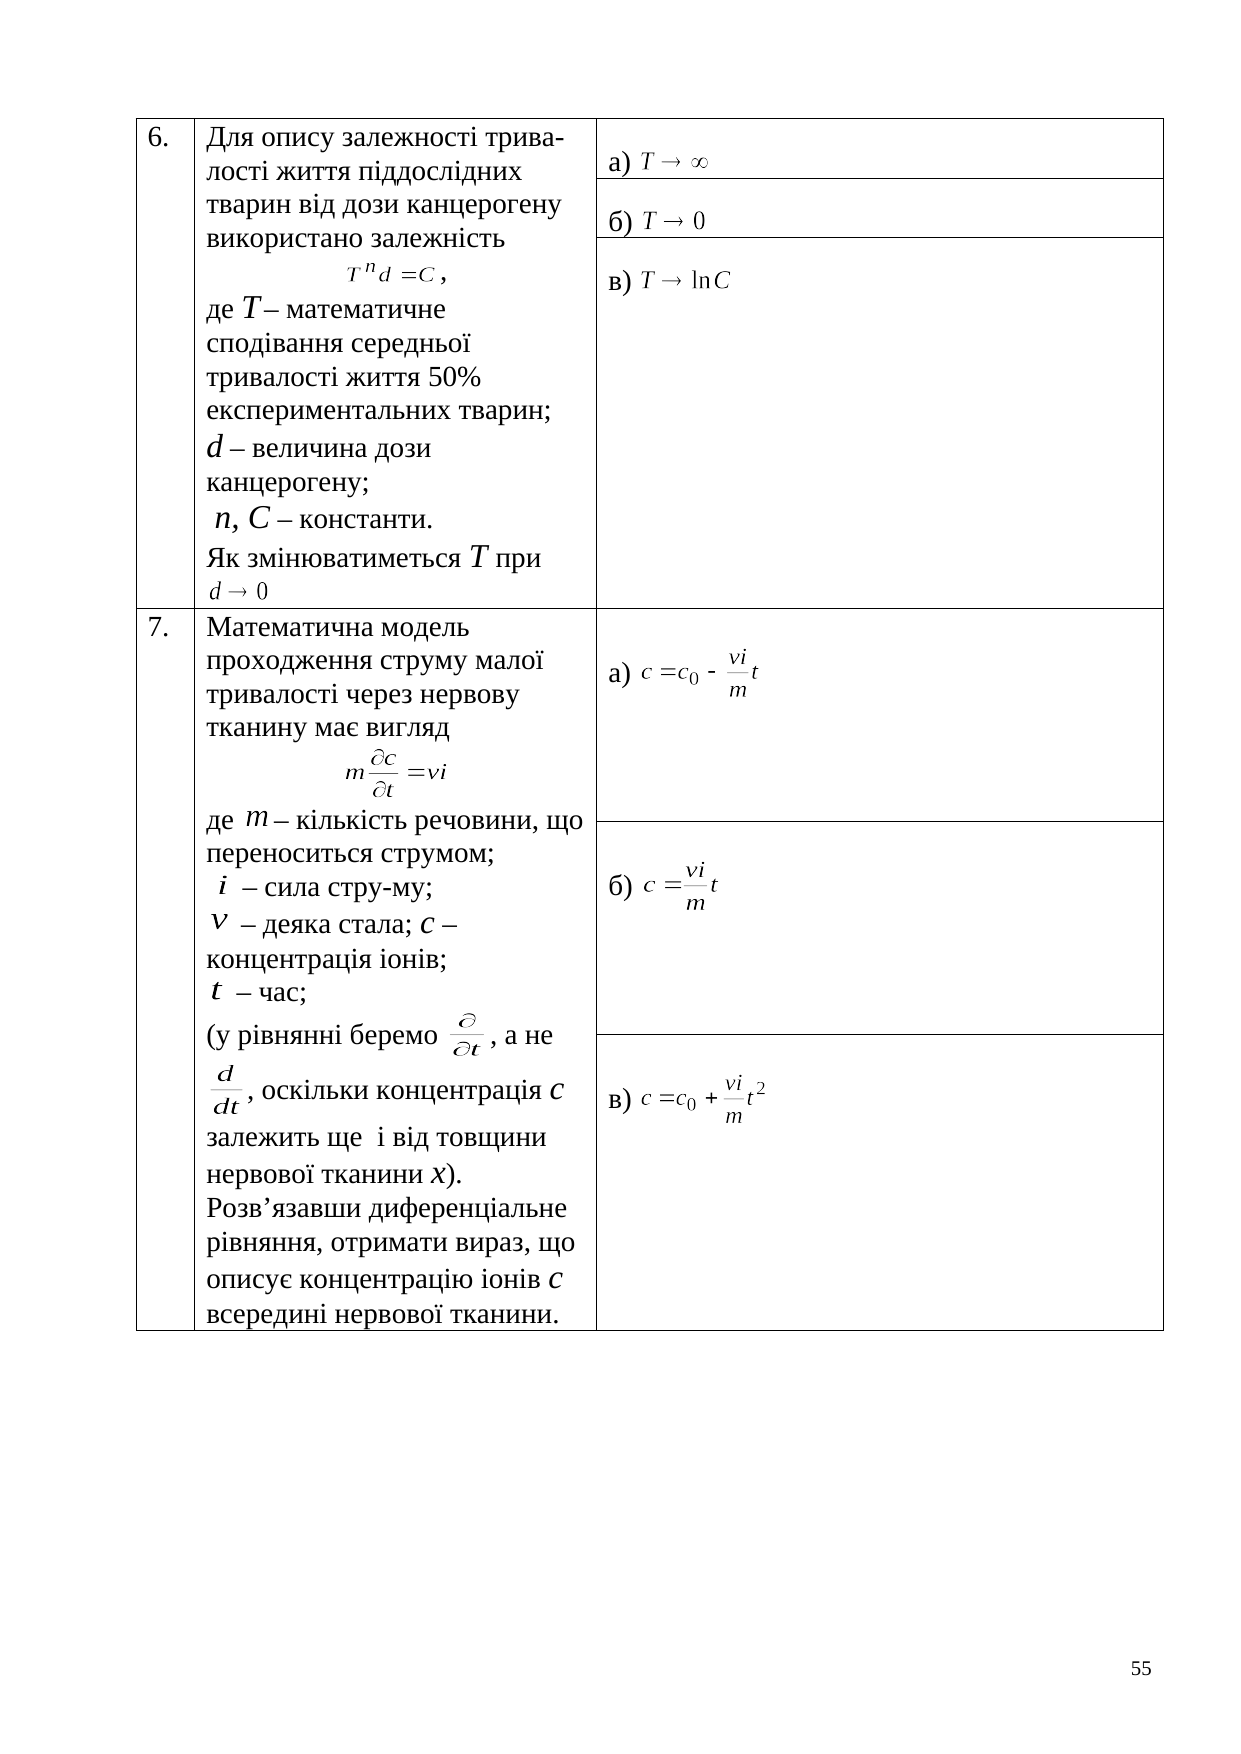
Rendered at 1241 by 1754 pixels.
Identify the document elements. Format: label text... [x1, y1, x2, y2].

table_cell а) [597, 119, 1163, 178]
table_cell б) [597, 179, 1163, 237]
table_cell в) [597, 1035, 1163, 1329]
table_cell 7. [137, 609, 194, 1329]
table_cell Математична модель проходження струму малої тривалості через нервову тканину має вигляд де – кількість речовини, що переноситься струмом; – сила стру-му; – деяка стала; с – концентрація іонів; – час; (у рівнянні беремо , а не , оскільки концентрація с залежить ще і від товщини нервової тканини х). Розв’язавши диференціальне рівняння, отримати вираз, що описує концентрацію іонів с всередині нервової тканини. [195, 609, 596, 1329]
table_cell в) [597, 238, 1163, 608]
table_cell а) [597, 609, 1163, 821]
table_cell Для опису залежності трива-лості життя піддослідних тварин від дози канцерогену використано залежність , де Т – математичне сподівання середньої тривалості життя 50% експериментальних тварин; d – величина дози канцерогену; n, C – константи. Як змінюватиметься Т при [195, 119, 596, 608]
table_cell 6. [137, 119, 194, 608]
table_cell б) [597, 822, 1163, 1034]
